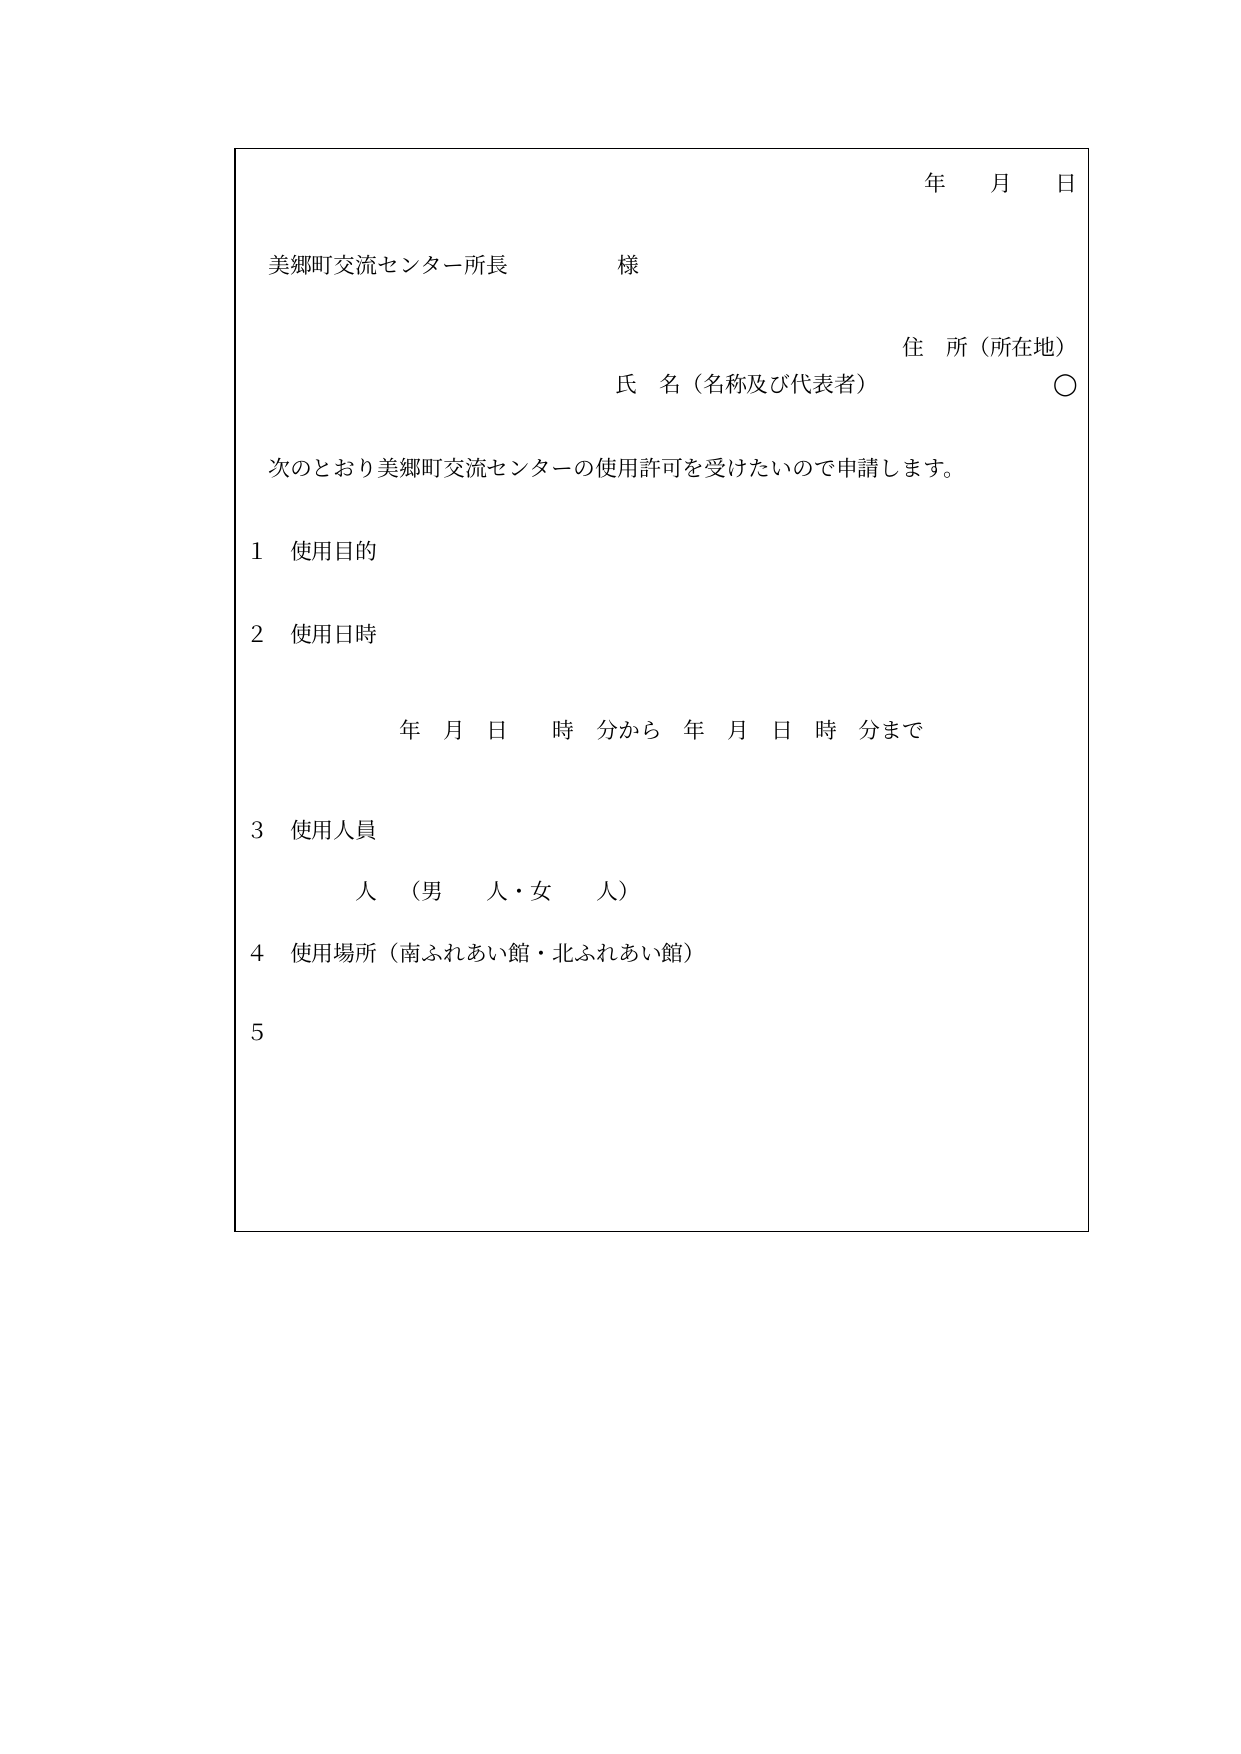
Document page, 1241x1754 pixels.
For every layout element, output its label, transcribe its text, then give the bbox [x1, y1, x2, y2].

table_header 年 月 日 美郷町交流センター所長 様 住 所（所在地） 氏 名（名称及び代表者） ◯印 次のとおり美郷町交流センターの使用許可を受けたいので申請します。 １ 使用目的 ２ 使用日時 年 月 日 午前午後 時 分から 年 月 日午前午後 時 分まで ３ 使用人員 人 （男 人・女 人） ４ 使用場所（南ふれあい館・北ふれあい館） ５ その他 [236, 149, 1088, 1231]
